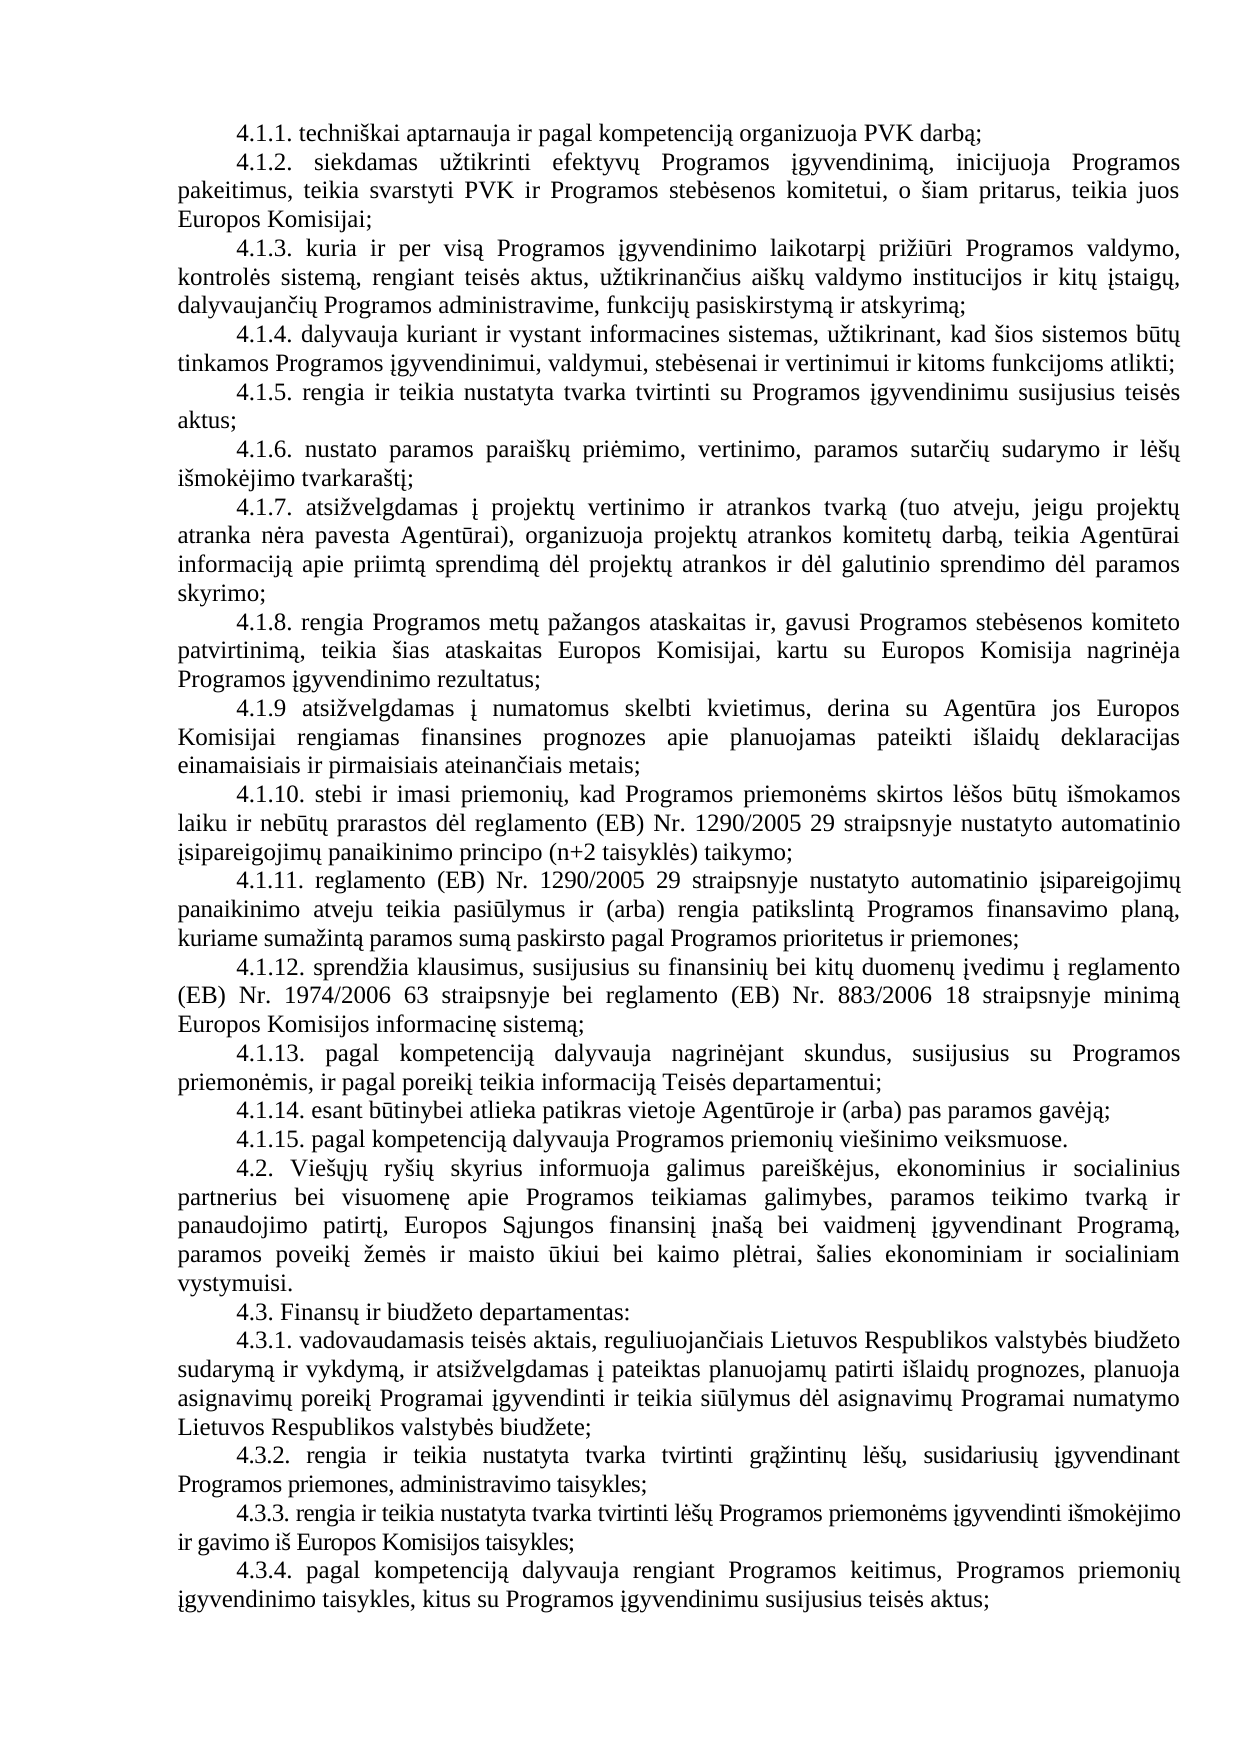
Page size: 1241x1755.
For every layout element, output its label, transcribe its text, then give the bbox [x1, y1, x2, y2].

text 4.1.5. rengia ir teikia nustatyta tvarka tvirtinti su Programos įgyvendinimu susijusius teisės aktus; [177, 377, 1181, 434]
text 4.1.9 atsižvelgdamas į numatomus skelbti kvietimus, derina su Agentūra jos Europos Komisijai rengiamas finansines prognozes apie planuojamas pateikti išlaidų deklaracijas einamaisiais ir pirmaisiais ateinančiais metais; [177, 693, 1181, 779]
text 4.1.3. kuria ir per visą Programos įgyvendinimo laikotarpį prižiūri Programos valdymo, kontrolės sistemą, rengiant teisės aktus, užtikrinančius aiškų valdymo institucijos ir kitų įstaigų, dalyvaujančių Programos administravime, funkcijų pasiskirstymą ir atskyrimą; [177, 233, 1181, 319]
text 4.1.13. pagal kompetenciją dalyvauja nagrinėjant skundus, susijusius su Programos priemonėmis, ir pagal poreikį teikia informaciją Teisės departamentui; [177, 1038, 1181, 1096]
text 4.3.2. rengia ir teikia nustatyta tvarka tvirtinti grąžintinų lėšų, susidariusių įgyvendinant Programos priemones, administravimo taisykles; [177, 1441, 1181, 1498]
text 4.1.14. esant būtinybei atlieka patikras vietoje Agentūroje ir (arba) pas paramos gavėją; [177, 1096, 1181, 1124]
text 4.1.4. dalyvauja kuriant ir vystant informacines sistemas, užtikrinant, kad šios sistemos būtų tinkamos Programos įgyvendinimui, valdymui, stebėsenai ir vertinimui ir kitoms funkcijoms atlikti; [177, 319, 1181, 377]
text 4.3.3. rengia ir teikia nustatyta tvarka tvirtinti lėšų Programos priemonėms įgyvendinti išmokėjimo ir gavimo iš Europos Komisijos taisykles; [177, 1498, 1181, 1556]
text 4.1.2. siekdamas užtikrinti efektyvų Programos įgyvendinimą, inicijuoja Programos pakeitimus, teikia svarstyti PVK ir Programos stebėsenos komitetui, o šiam pritarus, teikia juos Europos Komisijai; [177, 147, 1181, 233]
text 4.1.6. nustato paramos paraiškų priėmimo, vertinimo, paramos sutarčių sudarymo ir lėšų išmokėjimo tvarkaraštį; [177, 434, 1181, 492]
text 4.1.15. pagal kompetenciją dalyvauja Programos priemonių viešinimo veiksmuose. [177, 1124, 1181, 1153]
text 4.3.1. vadovaudamasis teisės aktais, reguliuojančiais Lietuvos Respublikos valstybės biudžeto sudarymą ir vykdymą, ir atsižvelgdamas į pateiktas planuojamų patirti išlaidų prognozes, planuoja asignavimų poreikį Programai įgyvendinti ir teikia siūlymus dėl asignavimų Programai numatymo Lietuvos Respublikos valstybės biudžete; [177, 1326, 1181, 1441]
text 4.3.4. pagal kompetenciją dalyvauja rengiant Programos keitimus, Programos priemonių įgyvendinimo taisykles, kitus su Programos įgyvendinimu susijusius teisės aktus; [177, 1556, 1181, 1613]
text 4.1.12. sprendžia klausimus, susijusius su finansinių bei kitų duomenų įvedimu į reglamento (EB) Nr. 1974/2006 63 straipsnyje bei reglamento (EB) Nr. 883/2006 18 straipsnyje minimą Europos Komisijos informacinę sistemą; [177, 952, 1181, 1038]
text 4.1.7. atsižvelgdamas į projektų vertinimo ir atrankos tvarką (tuo atveju, jeigu projektų atranka nėra pavesta Agentūrai), organizuoja projektų atrankos komitetų darbą, teikia Agentūrai informaciją apie priimtą sprendimą dėl projektų atrankos ir dėl galutinio sprendimo dėl paramos skyrimo; [177, 492, 1181, 607]
text 4.1.1. techniškai aptarnauja ir pagal kompetenciją organizuoja PVK darbą; [177, 118, 1181, 147]
text 4.3. Finansų ir biudžeto departamentas: [177, 1297, 1181, 1326]
text 4.1.8. rengia Programos metų pažangos ataskaitas ir, gavusi Programos stebėsenos komiteto patvirtinimą, teikia šias ataskaitas Europos Komisijai, kartu su Europos Komisija nagrinėja Programos įgyvendinimo rezultatus; [177, 607, 1181, 693]
text 4.1.10. stebi ir imasi priemonių, kad Programos priemonėms skirtos lėšos būtų išmokamos laiku ir nebūtų prarastos dėl reglamento (EB) Nr. 1290/2005 29 straipsnyje nustatyto automatinio įsipareigojimų panaikinimo principo (n+2 taisyklės) taikymo; [177, 779, 1181, 866]
text 4.2. Viešųjų ryšių skyrius informuoja galimus pareiškėjus, ekonominius ir socialinius partnerius bei visuomenę apie Programos teikiamas galimybes, paramos teikimo tvarką ir panaudojimo patirtį, Europos Sąjungos finansinį įnašą bei vaidmenį įgyvendinant Programą, paramos poveikį žemės ir maisto ūkiui bei kaimo plėtrai, šalies ekonominiam ir socialiniam vystymuisi. [177, 1153, 1181, 1297]
text 4.1.11. reglamento (EB) Nr. 1290/2005 29 straipsnyje nustatyto automatinio įsipareigojimų panaikinimo atveju teikia pasiūlymus ir (arba) rengia patikslintą Programos finansavimo planą, kuriame sumažintą paramos sumą paskirsto pagal Programos prioritetus ir priemones; [177, 866, 1181, 952]
